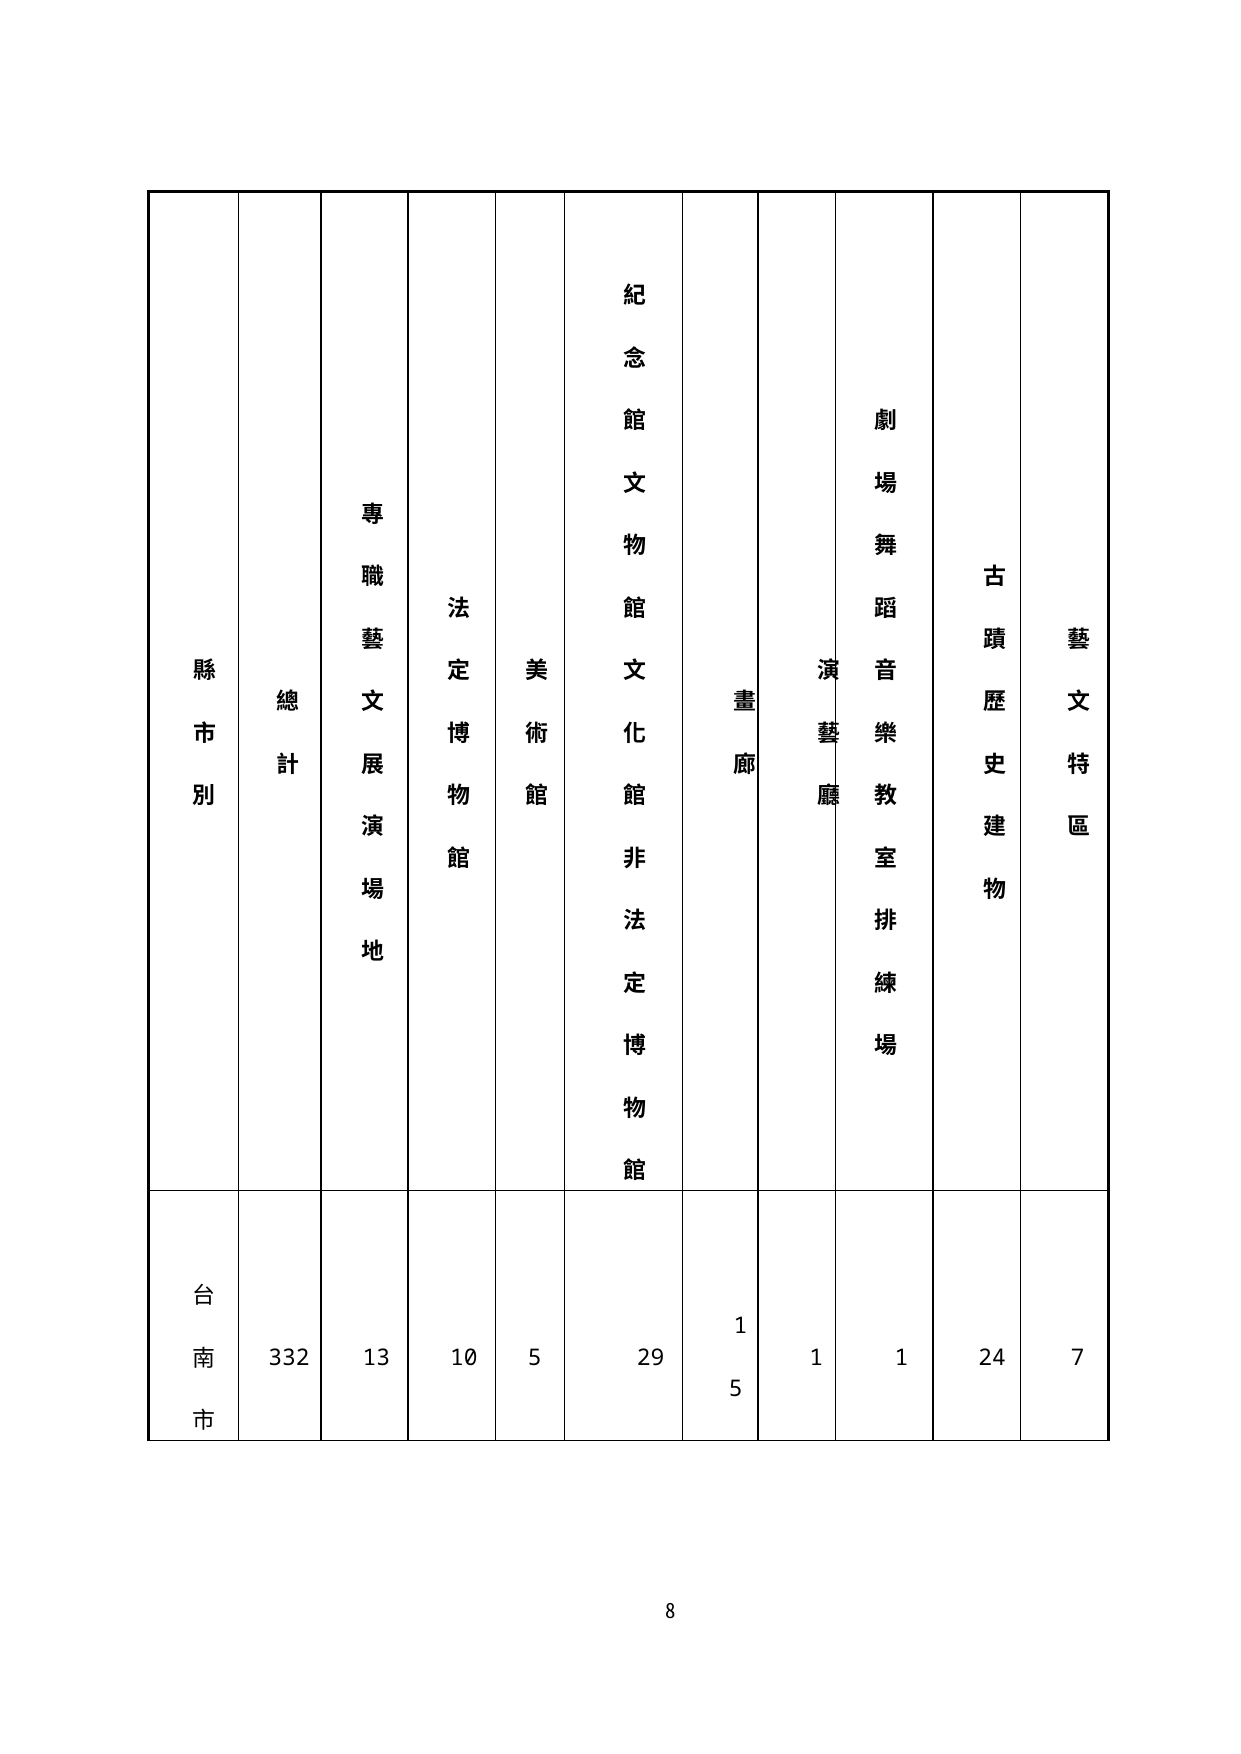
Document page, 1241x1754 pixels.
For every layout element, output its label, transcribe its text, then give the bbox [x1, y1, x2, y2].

table_cell 1 [836, 1191, 932, 1439]
table_cell 台南市 [150, 1191, 238, 1439]
table_cell 24 [934, 1191, 1020, 1439]
table_cell 332 [239, 1191, 320, 1439]
table_header 縣市別 [150, 193, 238, 1189]
table_header 古蹟歷史建物 [934, 193, 1020, 1189]
table_header 演藝廳 [759, 193, 835, 1189]
table_header 畫廊 [683, 193, 757, 1189]
table_cell 10 [409, 1191, 495, 1439]
table_header 專職藝文展演場地 [322, 193, 407, 1189]
table_header 紀念館文物館文化館非法定博物館 [565, 193, 682, 1189]
table_cell 1 [759, 1191, 835, 1439]
table_cell 15 [683, 1191, 757, 1439]
table_cell 13 [322, 1191, 407, 1439]
table_cell 29 [565, 1191, 682, 1439]
table_header 法定博物館 [409, 193, 495, 1189]
table_header 美術館 [496, 193, 564, 1189]
table_cell 7 [1021, 1191, 1107, 1439]
table_cell 5 [496, 1191, 564, 1439]
table_header 劇場舞蹈音樂教室排練場 [836, 193, 932, 1189]
table_header 藝文特區 [1021, 193, 1107, 1189]
table_header 總計 [239, 193, 320, 1189]
